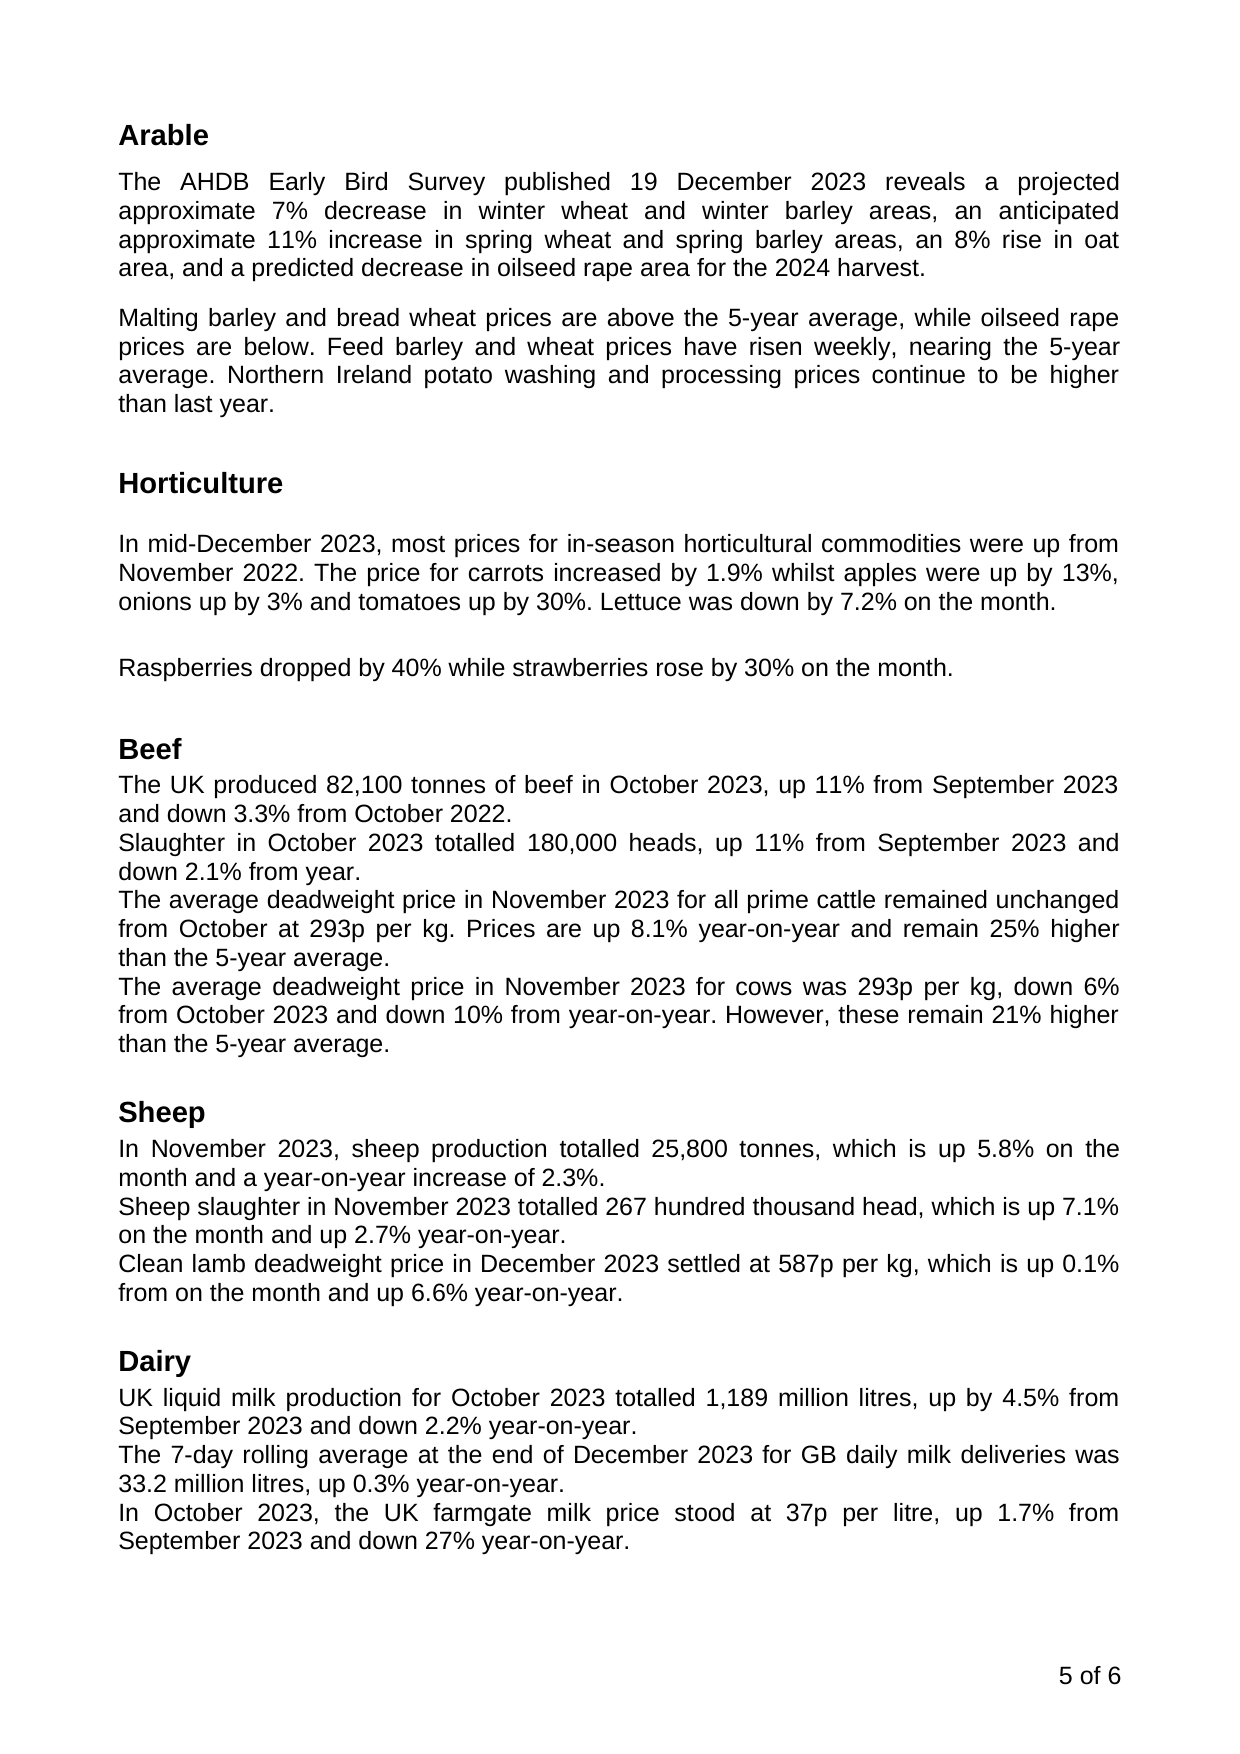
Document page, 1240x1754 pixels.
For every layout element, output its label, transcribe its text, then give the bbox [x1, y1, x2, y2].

text In November 2023, sheep production totalled 25,800 tonnes, which is up 5.8% on the month and a year-on-year increase of 2.3%. ​ [118, 1134, 1121, 1191]
text The UK produced 82,100 tonnes of beef in October 2023, up 11% from September 2023 and down 3.3% from October 2022. [118, 770, 1121, 828]
text Clean lamb deadweight price in December 2023 settled at 587p per kg, which is up 0.1% from on the month and up 6.6% year-on-year. [118, 1249, 1121, 1306]
text The average deadweight price in November 2023 for all prime cattle remained unchanged from October at 293p per kg. Prices are up 8.1% year-on-year and remain 25% higher than the 5-year average. [118, 885, 1121, 972]
subtitle Horticulture [118, 466, 1121, 499]
text Malting barley and bread wheat prices are above the 5-year average, while oilseed rape prices are below. Feed barley and wheat prices have risen weekly, nearing the 5-year average. Northern Ireland potato washing and processing prices continue to be higher than last year. [118, 303, 1121, 418]
text Slaughter in October 2023 totalled 180,000 heads, up 11% from September 2023 and down 2.1% from year. [118, 828, 1121, 885]
subtitle Dairy [118, 1344, 1121, 1377]
text Sheep slaughter in November 2023 totalled 267 hundred thousand head, which is up 7.1% on the month and up 2.7% year-on-year. [118, 1191, 1121, 1249]
text The average deadweight price in November 2023 for cows was 293p per kg, down 6% from October 2023 and down 10% from year-on-year. However, these remain 21% higher than the 5-year average. [118, 972, 1121, 1058]
text In October 2023, the UK farmgate milk price stood at 37p per litre, up 1.7% from September 2023 and down 27% year-on-year. [118, 1497, 1121, 1555]
subtitle Sheep [118, 1095, 1121, 1129]
text The 7-day rolling average at the end of December 2023 for GB daily milk deliveries was 33.2 million litres, up 0.3% year-on-year. [118, 1440, 1121, 1497]
text UK liquid milk production for October 2023 totalled 1,189 million litres, up by 4.5% from September 2023 and down 2.2% year-on-year. [118, 1382, 1121, 1440]
subtitle Beef [118, 732, 1121, 765]
subtitle Arable [118, 118, 1121, 152]
text In mid-December 2023, most prices for in-season horticultural commodities were up from November 2022. The price for carrots increased by 1.9% whilst apples were up by 13%, onions up by 3% and tomatoes up by 30%. Lettuce was down by 7.2% on the month. [118, 529, 1121, 616]
text The AHDB Early Bird Survey published 19 December 2023 reveals a projected approximate 7% decrease in winter wheat and winter barley areas, an anticipated approximate 11% increase in spring wheat and spring barley areas, an 8% rise in oat area, and a predicted decrease in oilseed rape area for the 2024 harvest. [118, 167, 1121, 282]
text Raspberries dropped by 40% while strawberries rose by 30% on the month. [118, 653, 1121, 682]
